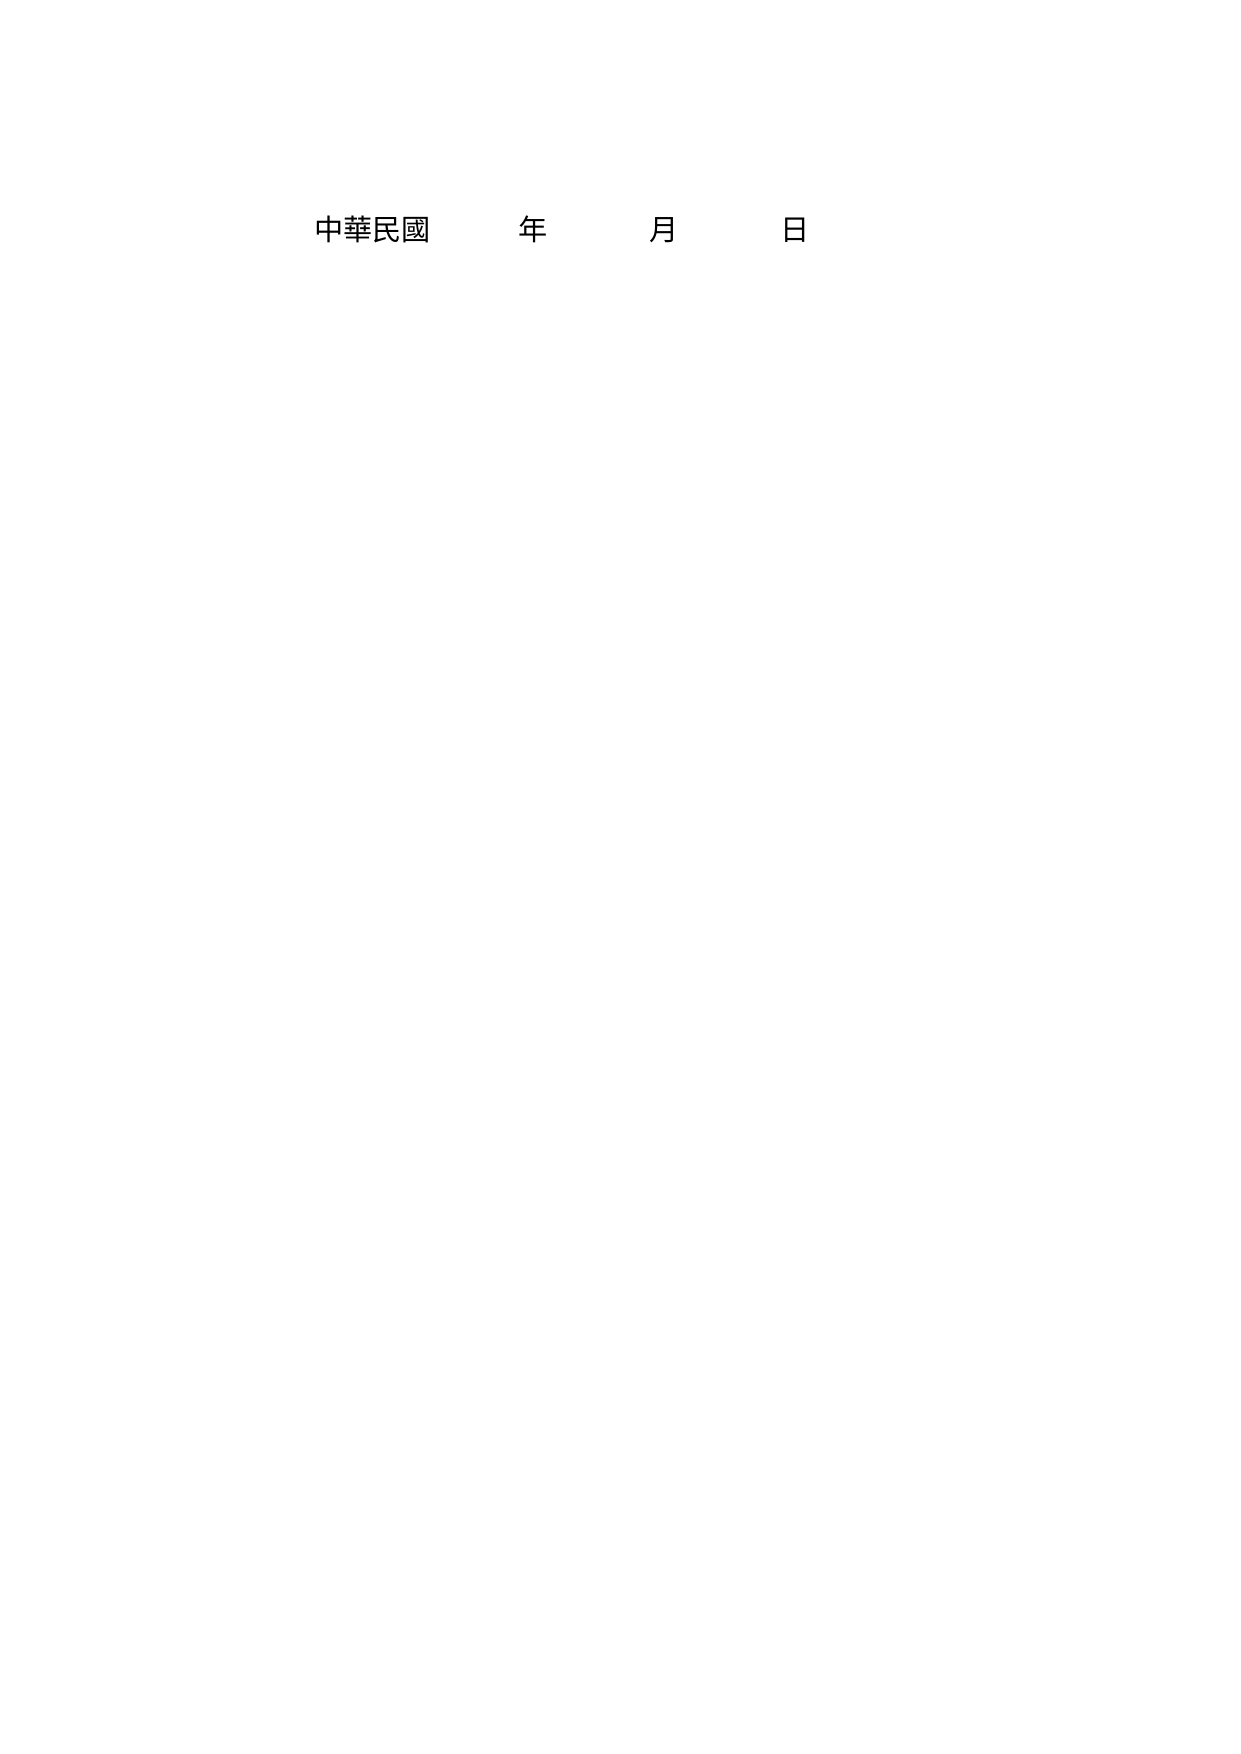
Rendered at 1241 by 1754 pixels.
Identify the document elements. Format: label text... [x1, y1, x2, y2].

text 中華民國 年 月 日 [118, 206, 1005, 249]
